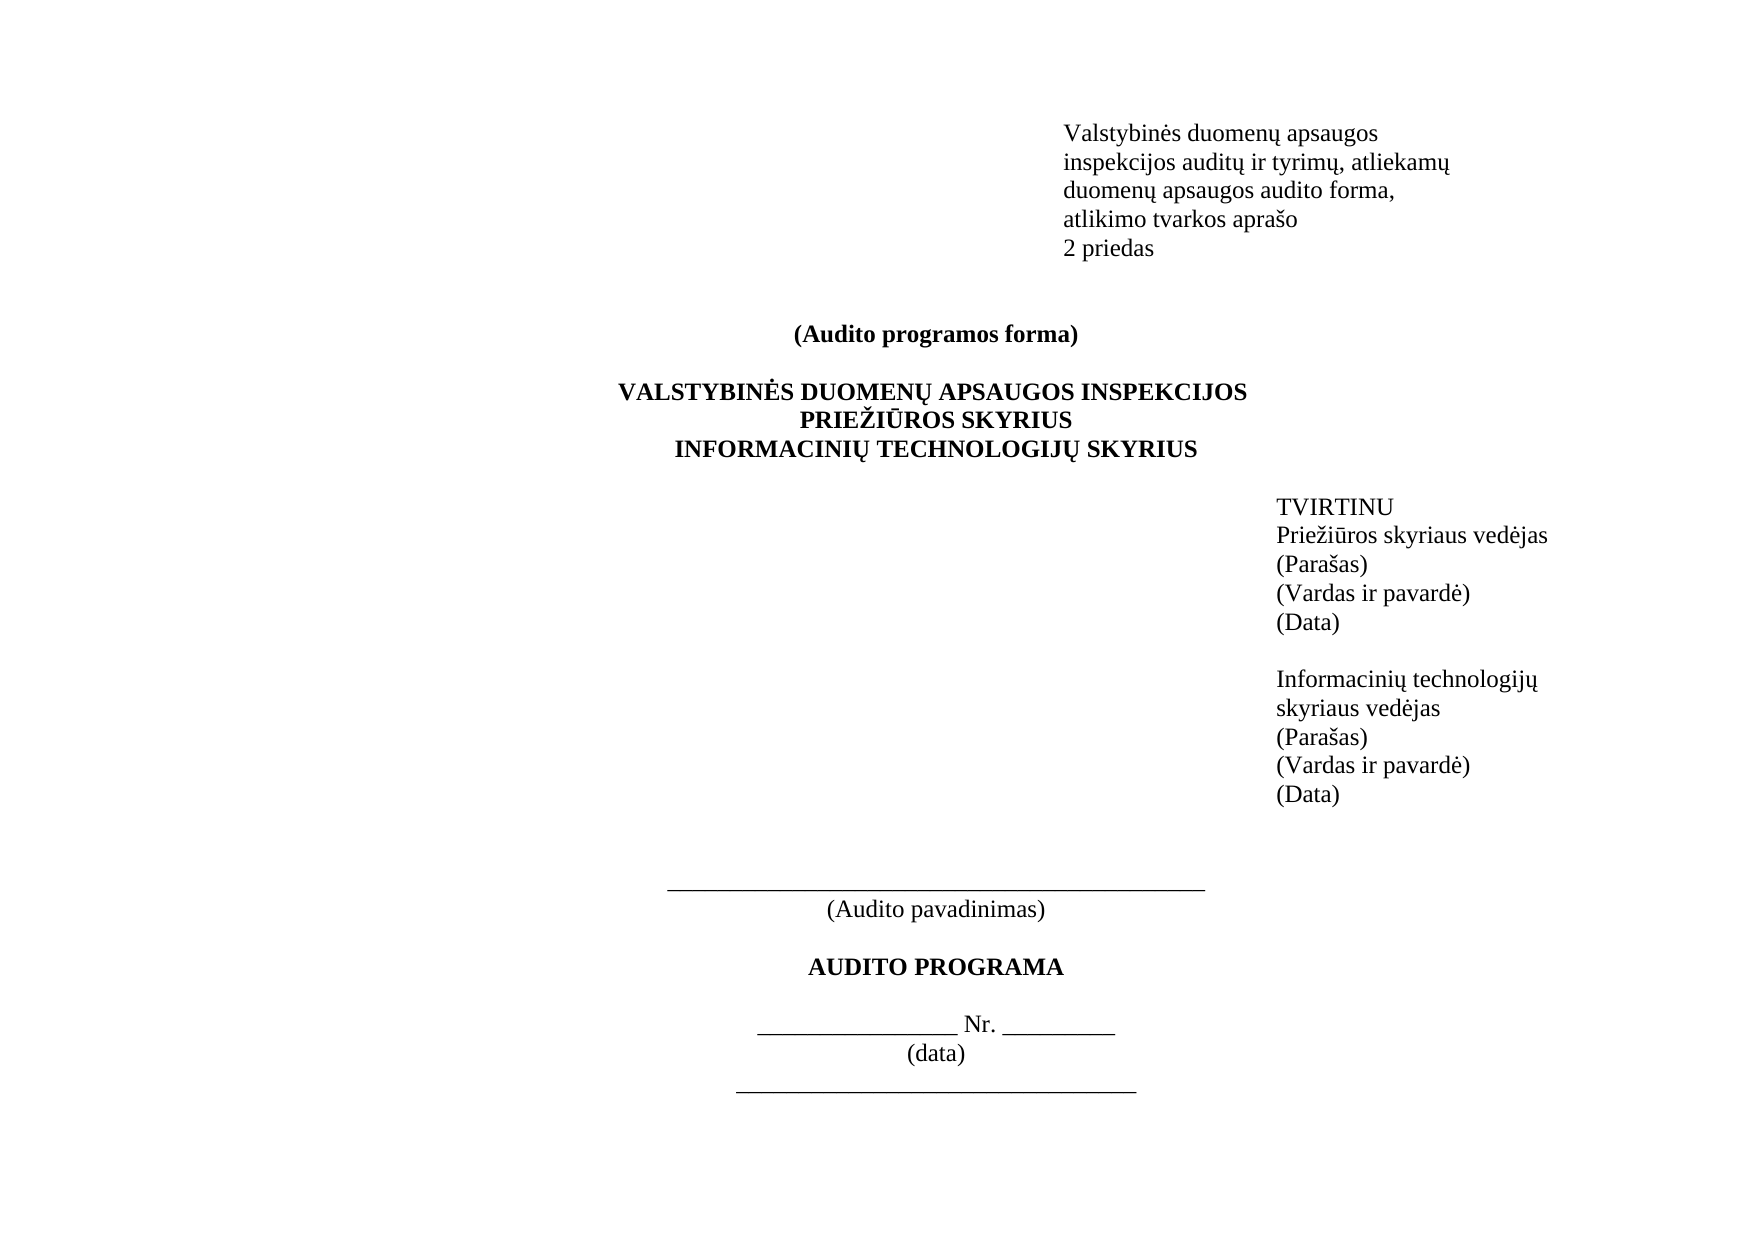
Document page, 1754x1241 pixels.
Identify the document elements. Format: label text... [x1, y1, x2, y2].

table_header [166, 492, 1265, 837]
text (data) [177, 1038, 1695, 1067]
text PRIEŽIŪROS SKYRIUS [177, 406, 1695, 434]
text inspekcijos auditų ir tyrimų, atliekamų [177, 147, 1695, 176]
text duomenų apsaugos audito forma, [177, 176, 1695, 204]
text (Audito pavadinimas) [177, 894, 1695, 923]
table_header TVIRTINU Priežiūros skyriaus vedėjas (Parašas) (Vardas ir pavardė) (Data) Informacinių technologijų skyriaus vedėjas (Parašas) (Vardas ir pavardė) (Data) [1265, 492, 1684, 837]
text atlikimo tvarkos aprašo [177, 204, 1695, 233]
text Valstybinės duomenų apsaugos [177, 118, 1695, 147]
text ________________ Nr. _________ [177, 1009, 1695, 1038]
text INFORMACINIŲ TECHNOLOGIJŲ SKYRIUS [177, 434, 1695, 463]
text AUDITO PROGRAMA [177, 952, 1695, 981]
text (Audito programos forma) [177, 319, 1695, 348]
text 2 priedas [177, 233, 1695, 262]
text ________________________________ [177, 1067, 1695, 1096]
text VALSTYBINĖS DUOMENŲ APSAUGOS INSPEKCIJOS [177, 377, 1695, 406]
text ___________________________________________ [177, 866, 1695, 894]
